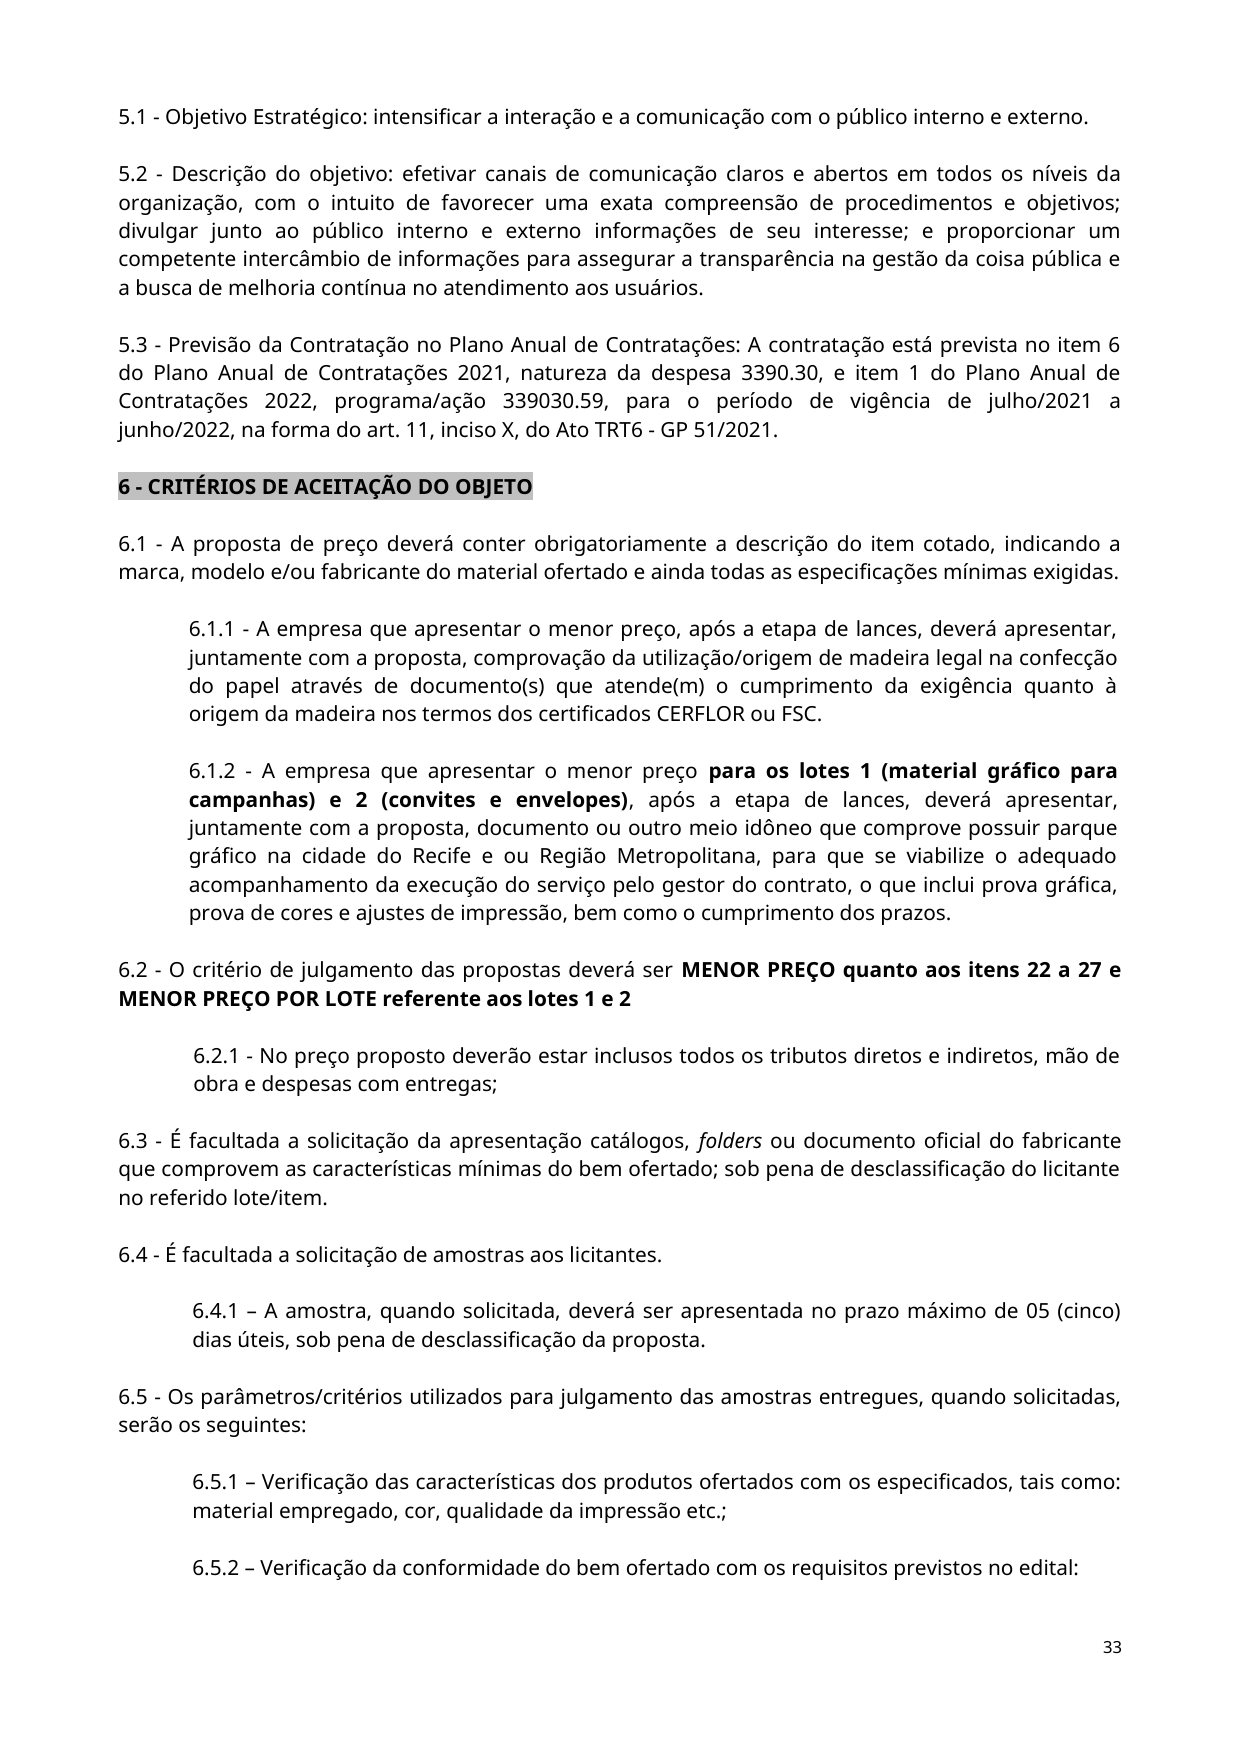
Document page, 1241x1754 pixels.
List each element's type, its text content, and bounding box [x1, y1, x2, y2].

text 6.4.1 – A amostra, quando solicitada, deverá ser apresentada no prazo máximo de 05 (cinco) dias úteis, sob pena de desclassificação da proposta. [192, 1297, 1122, 1353]
text 6.1 - A proposta de preço deverá conter obrigatoriamente a descrição do item cotado, indicando a marca, modelo e/ou fabricante do material ofertado e ainda todas as especificações mínimas exigidas. [118, 529, 1122, 586]
text 5.2 - Descrição do objetivo: efetivar canais de comunicação claros e abertos em todos os níveis da organização, com o intuito de favorecer uma exata compreensão de procedimentos e objetivos; divulgar junto ao público interno e externo informações de seu interesse; e proporcionar um competente intercâmbio de informações para assegurar a transparência na gestão da coisa pública e a busca de melhoria contínua no atendimento aos usuários. [118, 159, 1122, 301]
text 6.4 - É facultada a solicitação de amostras aos licitantes. [118, 1240, 1122, 1268]
text 5.3 - Previsão da Contratação no Plano Anual de Contratações: A contratação está prevista no item 6 do Plano Anual de Contratações 2021, natureza da despesa 3390.30, e item 1 do Plano Anual de Contratações 2022, programa/ação 339030.59, para o período de vigência de julho/2021 a junho/2022, na forma do art. 11, inciso X, do Ato TRT6 - GP 51/2021. [118, 330, 1122, 443]
text 6.2 - O critério de julgamento das propostas deverá ser MENOR PREÇO quanto aos itens 22 a 27 e MENOR PREÇO POR LOTE referente aos lotes 1 e 2 [118, 955, 1122, 1012]
text 6.3 - É facultada a solicitação da apresentação catálogos, folders ou documento oficial do fabricante que comprovem as características mínimas do bem ofertado; sob pena de desclassificação do licitante no referido lote/item. [118, 1126, 1122, 1211]
text 6 - CRITÉRIOS DE ACEITAÇÃO DO OBJETO [118, 472, 1122, 500]
text 6.5.2 – Verificação da conformidade do bem ofertado com os requisitos previstos no edital: [192, 1553, 1122, 1581]
text 5.1 - Objetivo Estratégico: intensificar a interação e a comunicação com o público interno e externo. [118, 102, 1122, 131]
text 6.1.2 - A empresa que apresentar o menor preço para os lotes 1 (material gráfico para campanhas) e 2 (convites e envelopes), após a etapa de lances, deverá apresentar, juntamente com a proposta, documento ou outro meio idôneo que comprove possuir parque gráfico na cidade do Recife e ou Região Metropolitana, para que se viabilize o adequado acompanhamento da execução do serviço pelo gestor do contrato, o que inclui prova gráfica, prova de cores e ajustes de impressão, bem como o cumprimento dos prazos. [188, 756, 1118, 927]
text 6.1.1 - A empresa que apresentar o menor preço, após a etapa de lances, deverá apresentar, juntamente com a proposta, comprovação da utilização/origem de madeira legal na confecção do papel através de documento(s) que atende(m) o cumprimento da exigência quanto à origem da madeira nos termos dos certificados CERFLOR ou FSC. [188, 614, 1118, 728]
text 6.5 - Os parâmetros/critérios utilizados para julgamento das amostras entregues, quando solicitadas, serão os seguintes: [118, 1382, 1122, 1439]
text 6.5.1 – Verificação das características dos produtos ofertados com os especificados, tais como: material empregado, cor, qualidade da impressão etc.; [192, 1467, 1122, 1524]
text 6.2.1 - No preço proposto deverão estar inclusos todos os tributos diretos e indiretos, mão de obra e despesas com entregas; [193, 1041, 1122, 1098]
